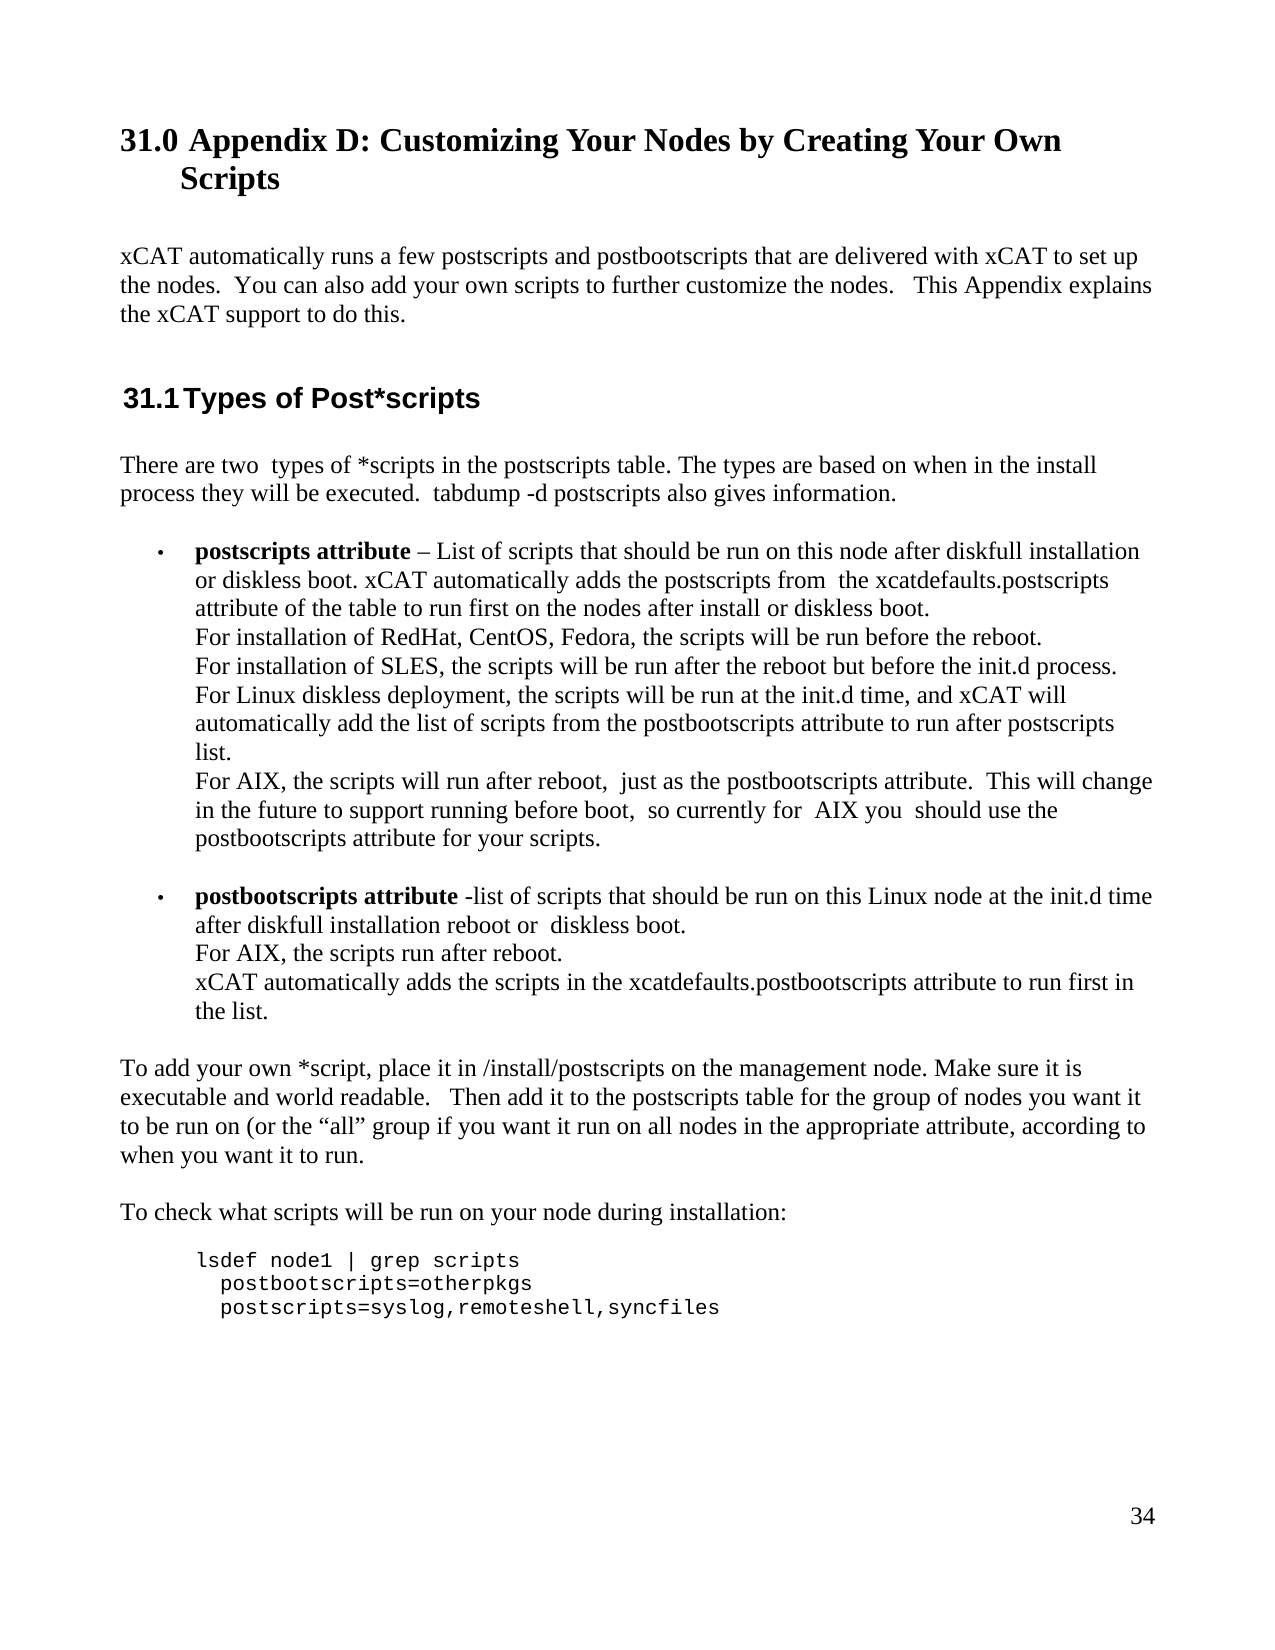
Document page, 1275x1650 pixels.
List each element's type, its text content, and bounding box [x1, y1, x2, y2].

subtitle Appendix D: Customizing Your Nodes by Creating Your Own Scripts [120, 120, 1155, 197]
text postscripts=syslog,remoteshell,syncfiles [195, 1297, 1155, 1321]
subtitle Types of Post*scripts [123, 381, 1155, 415]
text xCAT automatically runs a few postscripts and postbootscripts that are delivered with xCAT to set up the nodes. You can also add your own scripts to further customize the nodes. This Appendix explains the xCAT support to do this. [120, 241, 1155, 327]
text To add your own *script, place it in /install/postscripts on the management node. Make sure it is executable and world readable. Then add it to the postscripts table for the group of nodes you want it to be run on (or the “all” group if you want it run on all nodes in the appropriate attribute, according to when you want it to run. [120, 1053, 1155, 1168]
text postbootscripts=otherpkgs [120, 1273, 1155, 1297]
list For AIX, the scripts run after reboot. [157, 938, 1155, 967]
list For installation of RedHat, CentOS, Fedora, the scripts will be run before the reboot. [157, 622, 1155, 651]
text There are two types of *scripts in the postscripts table. The types are based on when in the install process they will be executed. tabdump -d postscripts also gives information. [120, 450, 1155, 507]
list xCAT automatically adds the scripts in the xcatdefaults.postbootscripts attribute to run first in the list. [157, 967, 1155, 1025]
text To check what scripts will be run on your node during installation: [120, 1197, 1155, 1226]
list postbootscripts attribute -list of scripts that should be run on this Linux node at the init.d time after diskfull installation reboot or diskless boot. [157, 881, 1155, 938]
list For installation of SLES, the scripts will be run after the reboot but before the init.d process. For Linux diskless deployment, the scripts will be run at the init.d time, and xCAT will automatically add the list of scripts from the postbootscripts attribute to run after postscripts list. [157, 651, 1155, 766]
list For AIX, the scripts will run after reboot, just as the postbootscripts attribute. This will change in the future to support running before boot, so currently for AIX you should use the postbootscripts attribute for your scripts. [157, 766, 1155, 852]
list postscripts attribute – List of scripts that should be run on this node after diskfull installation or diskless boot. xCAT automatically adds the postscripts from the xcatdefaults.postscripts attribute of the table to run first on the nodes after install or diskless boot. [157, 536, 1155, 622]
text lsdef node1 | grep scripts [195, 1250, 1155, 1273]
